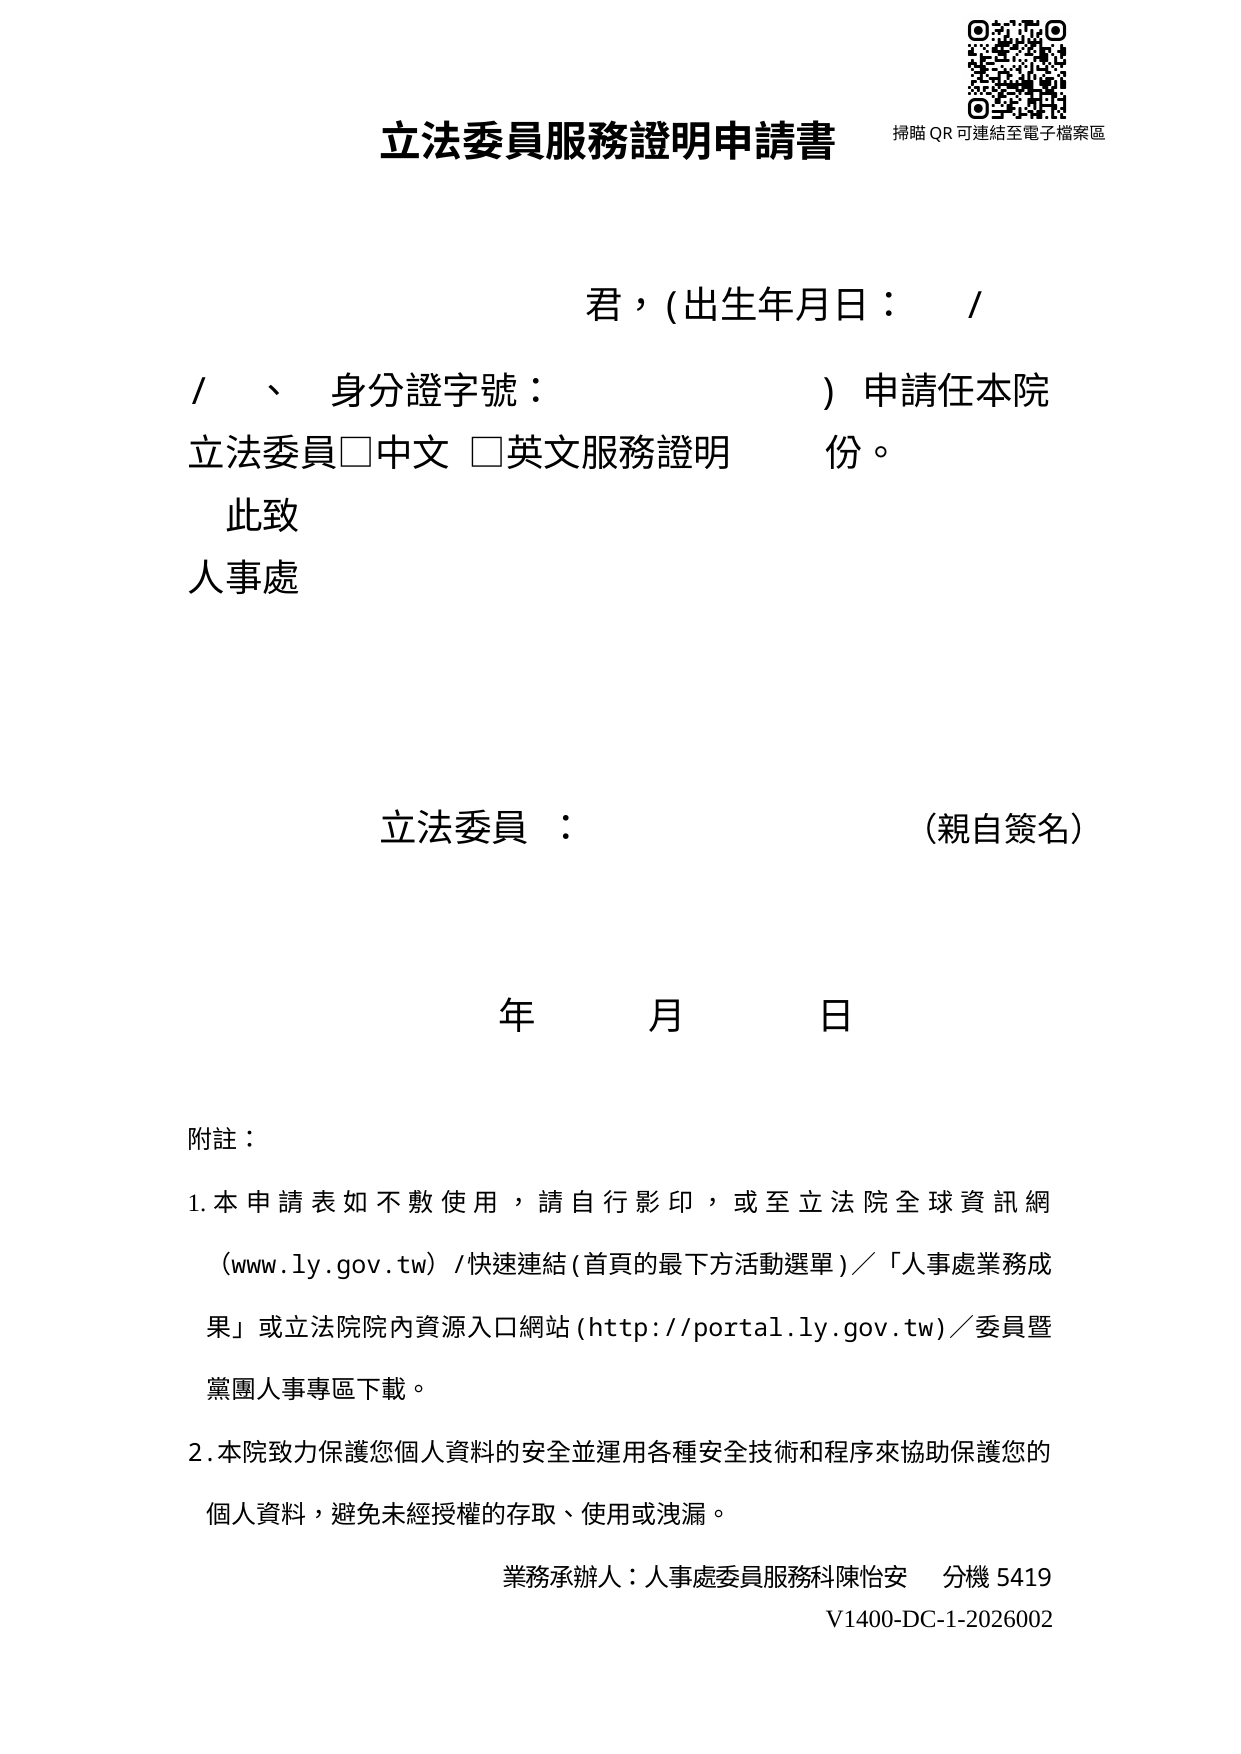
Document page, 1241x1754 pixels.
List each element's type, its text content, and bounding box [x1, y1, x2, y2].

text 君，(出生年月日： / / 、 身分證字號： ) 申請任本院立法委員□中文 □英文服務證明 份。 [187, 221, 1053, 471]
text 人事處 [187, 534, 1053, 596]
text 立法委員服務證明申請書 [187, 7, 1141, 171]
text 2.本院致力保護您個人資料的安全並運用各種安全技術和程序來協助保護您的個人資料，避免未經授權的存取、使用或洩漏。 [187, 1409, 1053, 1534]
text 1.本申請表如不敷使用，請自行影印，或至立法院全球資訊網（www.ly.gov.tw）/快速連結(首頁的最下方活動選單)／「人事處業務成果」或立法院院內資源入口網站(http://portal.ly.gov.tw)／委員暨黨團人事專區下載。 [187, 1159, 1053, 1409]
text 附註： [187, 1096, 1053, 1159]
text 立法委員 ： （親自簽名） [379, 784, 1147, 846]
text 業務承辦人：人事處委員服務科陳怡安 分機5419 [187, 1534, 1053, 1596]
text 此致 [187, 471, 1053, 534]
text 掃瞄QR可連結至電子檔案區 [892, 124, 1135, 143]
text 年 月 日 [187, 971, 1053, 1034]
